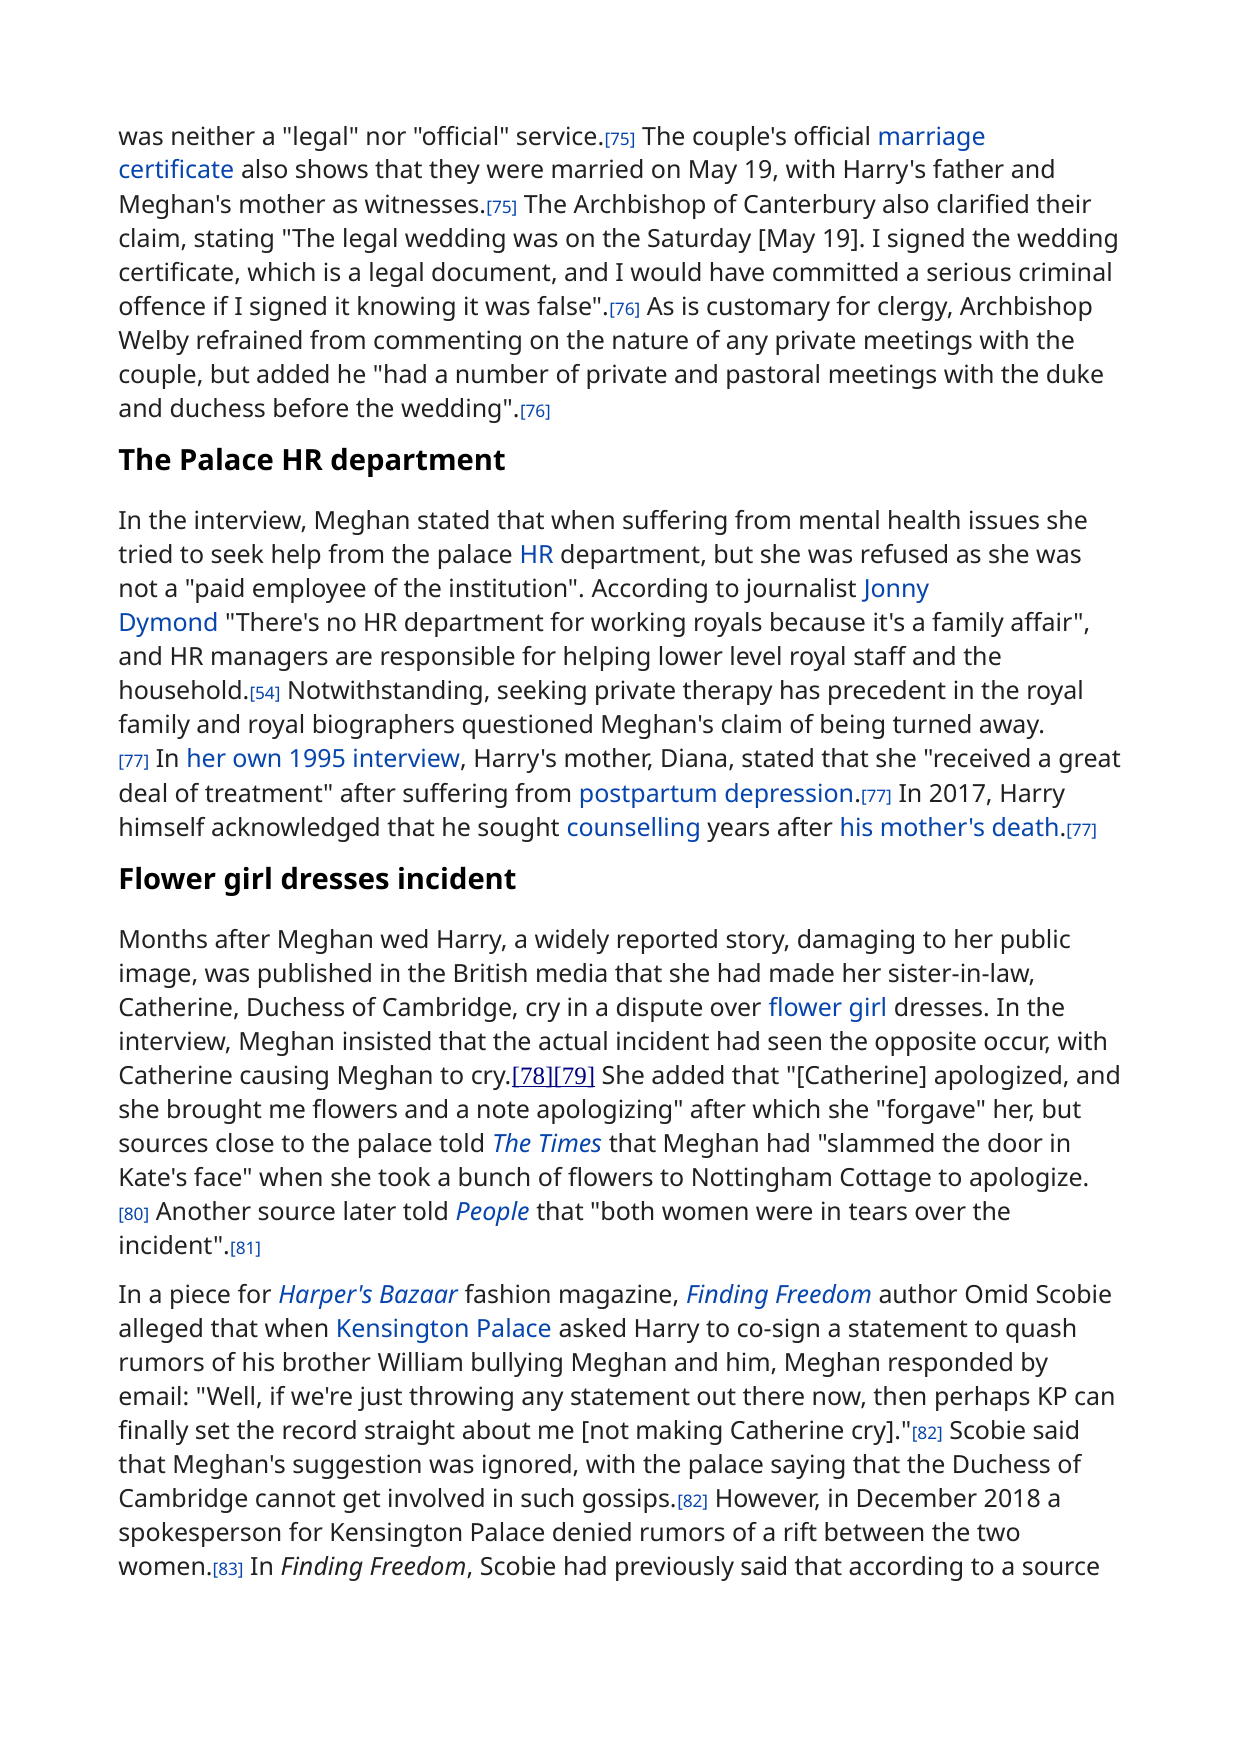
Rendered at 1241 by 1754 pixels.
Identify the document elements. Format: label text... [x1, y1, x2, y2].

text Months after Meghan wed Harry, a widely reported story, damaging to her public image, was published in the British media that she had made her sister-in-law, Catherine, Duchess of Cambridge, cry in a dispute over flower girl dresses. In the interview, Meghan insisted that the actual incident had seen the opposite occur, with Catherine causing Meghan to cry.[78][79] She added that "[Catherine] apologized, and she brought me flowers and a note apologizing" after which she "forgave" her, but sources close to the palace told The Times that Meghan had "slammed the door in Kate's face" when she took a bunch of flowers to Nottingham Cottage to apologize.[80] Another source later told People that "both women were in tears over the incident".[81] [118, 921, 1122, 1262]
text In a piece for Harper's Bazaar fashion magazine, Finding Freedom author Omid Scobie alleged that when Kensington Palace asked Harry to co-sign a statement to quash rumors of his brother William bullying Meghan and him, Meghan responded by email: "Well, if we're just throwing any statement out there now, then perhaps KP can finally set the record straight about me [not making Catherine cry]."[82] Scobie said that Meghan's suggestion was ignored, with the palace saying that the Duchess of Cambridge cannot get involved in such gossips.[82] However, in December 2018 a spokesperson for Kensington Palace denied rumors of a rift between the two women.[83] In Finding Freedom, Scobie had previously said that according to a source [118, 1277, 1122, 1583]
subtitle Flower girl dresses incident [118, 858, 1122, 898]
subtitle The Palace HR department [118, 439, 1122, 479]
text In the interview, Meghan stated that when suffering from mental health issues she tried to seek help from the palace HR department, but she was refused as she was not a "paid employee of the institution". According to journalist Jonny Dymond "There's no HR department for working royals because it's a family affair", and HR managers are responsible for helping lower level royal staff and the household.[54] Notwithstanding, seeking private therapy has precedent in the royal family and royal biographers questioned Meghan's claim of being turned away.[77] In her own 1995 interview, Harry's mother, Diana, stated that she "received a great deal of treatment" after suffering from postpartum depression.[77] In 2017, Harry himself acknowledged that he sought counselling years after his mother's death.[77] [118, 503, 1122, 843]
text was neither a "legal" nor "official" service.[75] The couple's official marriage certificate also shows that they were married on May 19, with Harry's father and Meghan's mother as witnesses.[75] The Archbishop of Canterbury also clarified their claim, stating "The legal wedding was on the Saturday [May 19]. I signed the wedding certificate, which is a legal document, and I would have committed a serious criminal offence if I signed it knowing it was false".[76] As is customary for clergy, Archbishop Welby refrained from commenting on the nature of any private meetings with the couple, but added he "had a number of private and pastoral meetings with the duke and duchess before the wedding".[76] [118, 118, 1122, 425]
